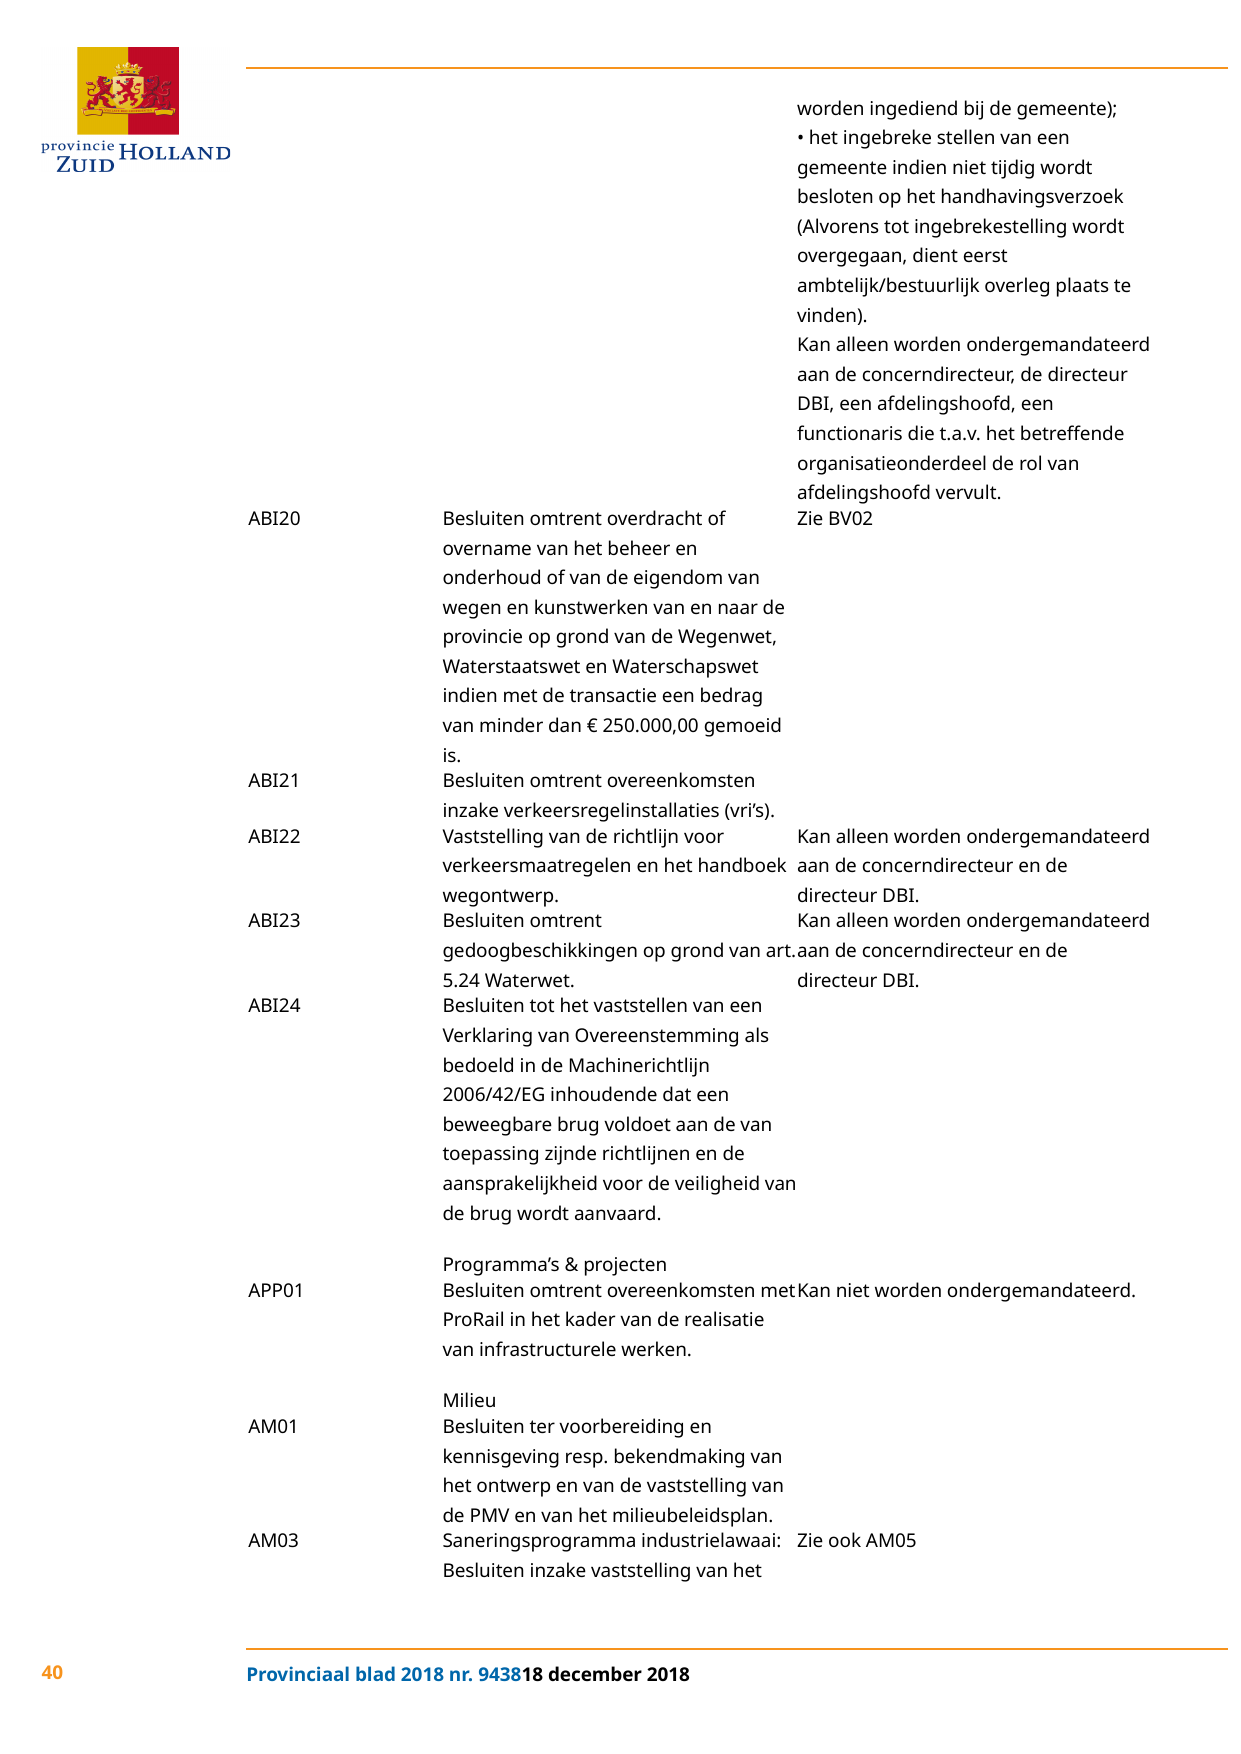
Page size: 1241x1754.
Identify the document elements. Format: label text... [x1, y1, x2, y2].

picture [41, 47, 231, 172]
table_cell [797, 1388, 1152, 1413]
table_cell ABI23 [248, 908, 442, 993]
table_cell Besluiten ter voorbereiding en kennisgeving resp. bekendmaking van het ontwerp en van de vaststelling van de PMV en van het milieubeleidsplan. [442, 1413, 797, 1528]
table_cell [797, 768, 1152, 823]
table_cell Programma’s & projecten [442, 1251, 797, 1277]
table_cell Besluiten tot het vaststellen van een Verklaring van Overeenstemming als bedoeld in de Machinerichtlijn 2006/42/EG inhoudende dat een beweegbare brug voldoet aan de van toepassing zijnde richtlijnen en de aansprakelijkheid voor de veiligheid van de brug wordt aanvaard. [442, 993, 797, 1225]
table_cell Besluiten omtrent overeenkomsten met ProRail in het kader van de realisatie van infrastructurele werken. [442, 1277, 797, 1362]
table_cell AM01 [248, 1413, 442, 1528]
table_cell Besluiten omtrent overdracht of overname van het beheer en onderhoud of van de eigendom van wegen en kunstwerken van en naar de provincie op grond van de Wegenwet, Waterstaatswet en Waterschapswet indien met de transactie een bedrag van minder dan € 250.000,00 gemoeid is. [442, 505, 797, 767]
table_cell ABI22 [248, 823, 442, 908]
table_cell Milieu [442, 1388, 797, 1413]
table_cell APP01 [248, 1277, 442, 1362]
table_cell [248, 95, 442, 505]
table_cell Kan niet worden ondergemandateerd. [797, 1277, 1152, 1362]
table_cell Besluiten omtrent overeenkomsten inzake verkeersregelinstallaties (vri’s). [442, 768, 797, 823]
table_cell [797, 993, 1152, 1225]
table_cell [442, 95, 797, 505]
table_cell Saneringsprogramma industrielawaai: Besluiten inzake vaststelling van het [442, 1528, 797, 1583]
table_cell [442, 1225, 797, 1251]
table_cell ABI20 [248, 505, 442, 767]
table_cell [797, 1362, 1152, 1387]
table_cell Kan alleen worden ondergemandateerd aan de concerndirecteur en de directeur DBI. [797, 908, 1152, 993]
table_cell [248, 1362, 442, 1387]
table_cell [797, 1225, 1152, 1251]
table_cell [797, 1251, 1152, 1277]
table_cell ABI21 [248, 768, 442, 823]
table_cell Zie BV02 [797, 505, 1152, 767]
table_cell Zie ook AM05 [797, 1528, 1152, 1583]
table_cell [248, 1225, 442, 1251]
table_cell [442, 1362, 797, 1387]
table_cell AM03 [248, 1528, 442, 1583]
table_cell worden ingediend bij de gemeente); • het ingebreke stellen van een gemeente indien niet tijdig wordt besloten op het handhavingsverzoek (Alvorens tot ingebrekestelling wordt overgegaan, dient eerst ambtelijk/bestuurlijk overleg plaats te vinden). Kan alleen worden ondergemandateerd aan de concerndirecteur, de directeur DBI, een afdelingshoofd, een functionaris die t.a.v. het betreffende organisatieonderdeel de rol van afdelingshoofd vervult. [797, 95, 1152, 505]
table_cell ABI24 [248, 993, 442, 1225]
table_cell [797, 1413, 1152, 1528]
table_cell [248, 1251, 442, 1277]
table_cell [248, 1388, 442, 1413]
table_cell Kan alleen worden ondergemandateerd aan de concerndirecteur en de directeur DBI. [797, 823, 1152, 908]
table_cell Vaststelling van de richtlijn voor verkeersmaatregelen en het handboek wegontwerp. [442, 823, 797, 908]
table_cell Besluiten omtrent gedoogbeschikkingen op grond van art. 5.24 Waterwet. [442, 908, 797, 993]
